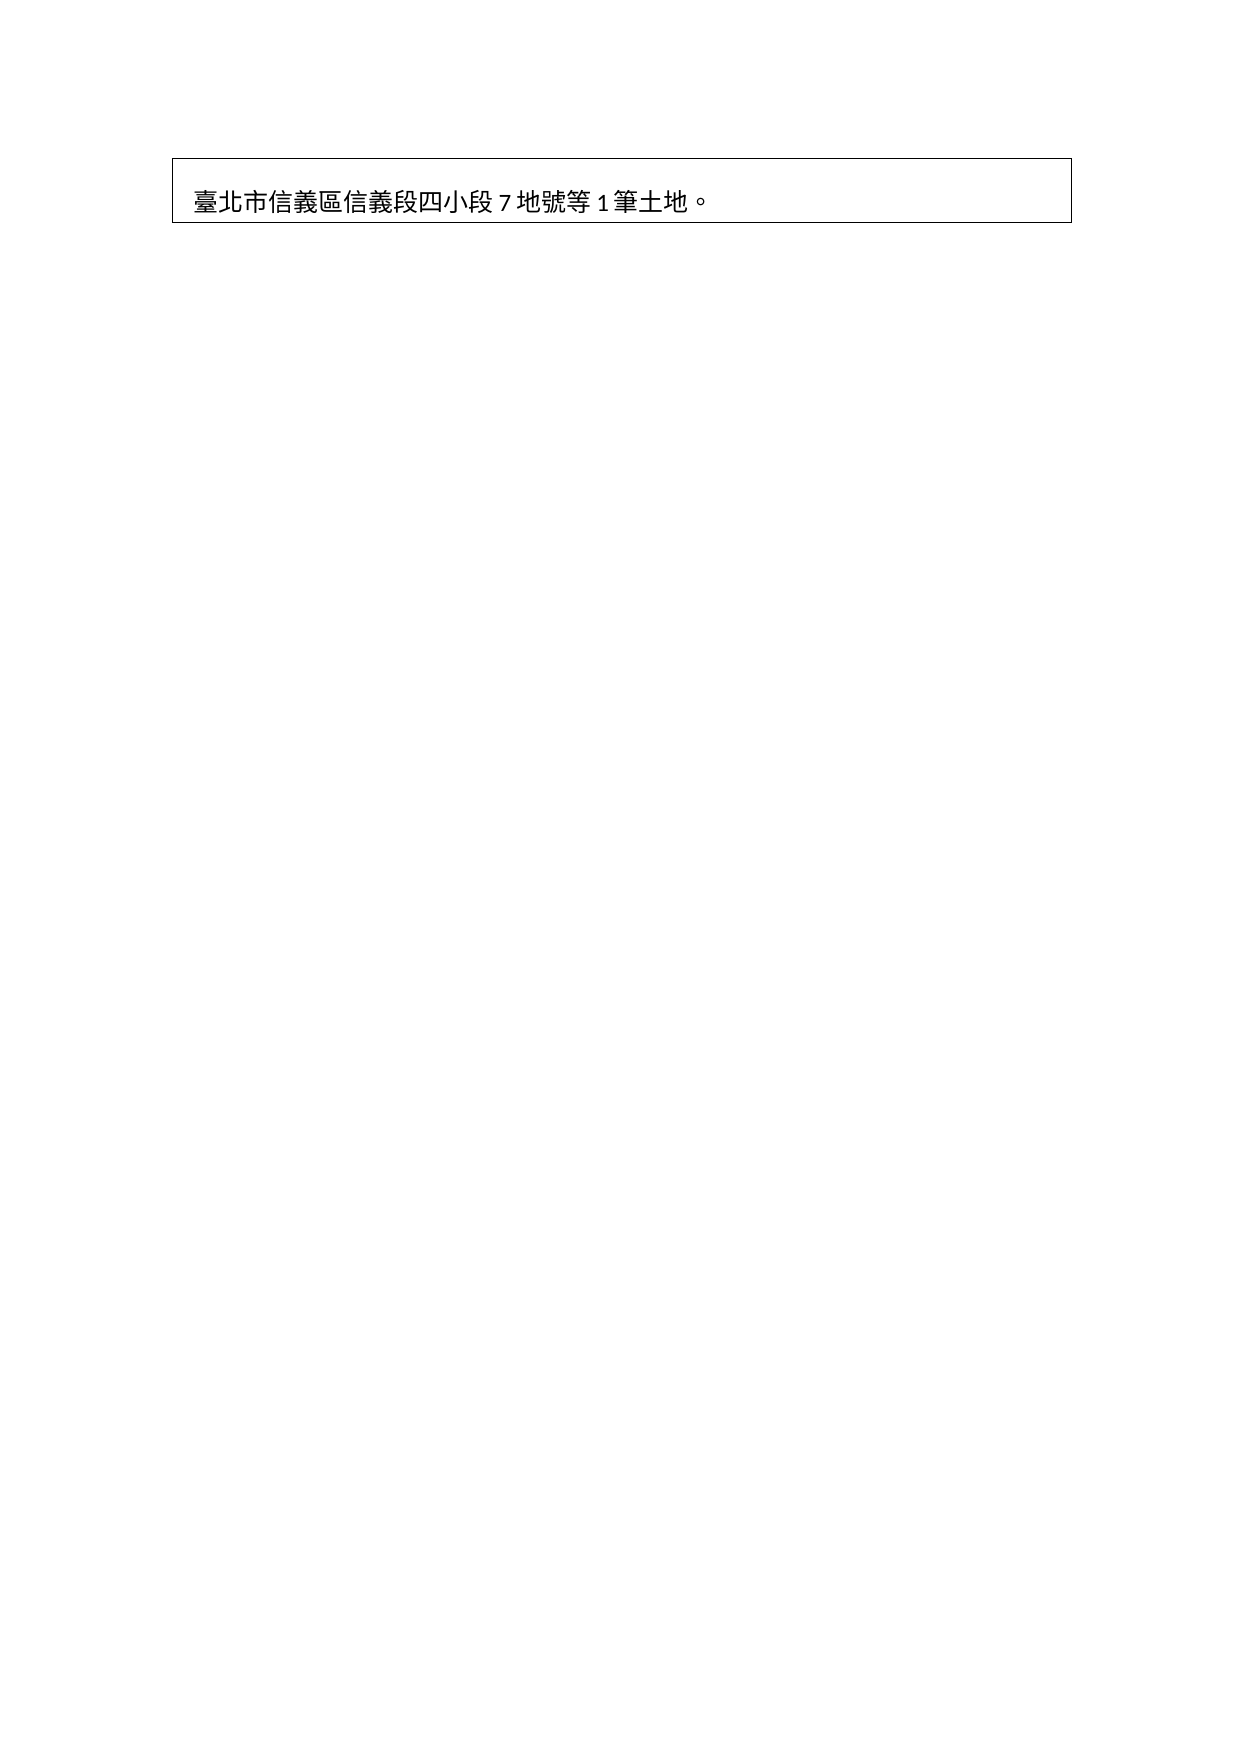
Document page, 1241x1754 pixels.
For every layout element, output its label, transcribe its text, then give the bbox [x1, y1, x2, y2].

table_cell 臺北市信義區信義段四小段7地號等1筆土地。 [173, 159, 1071, 222]
